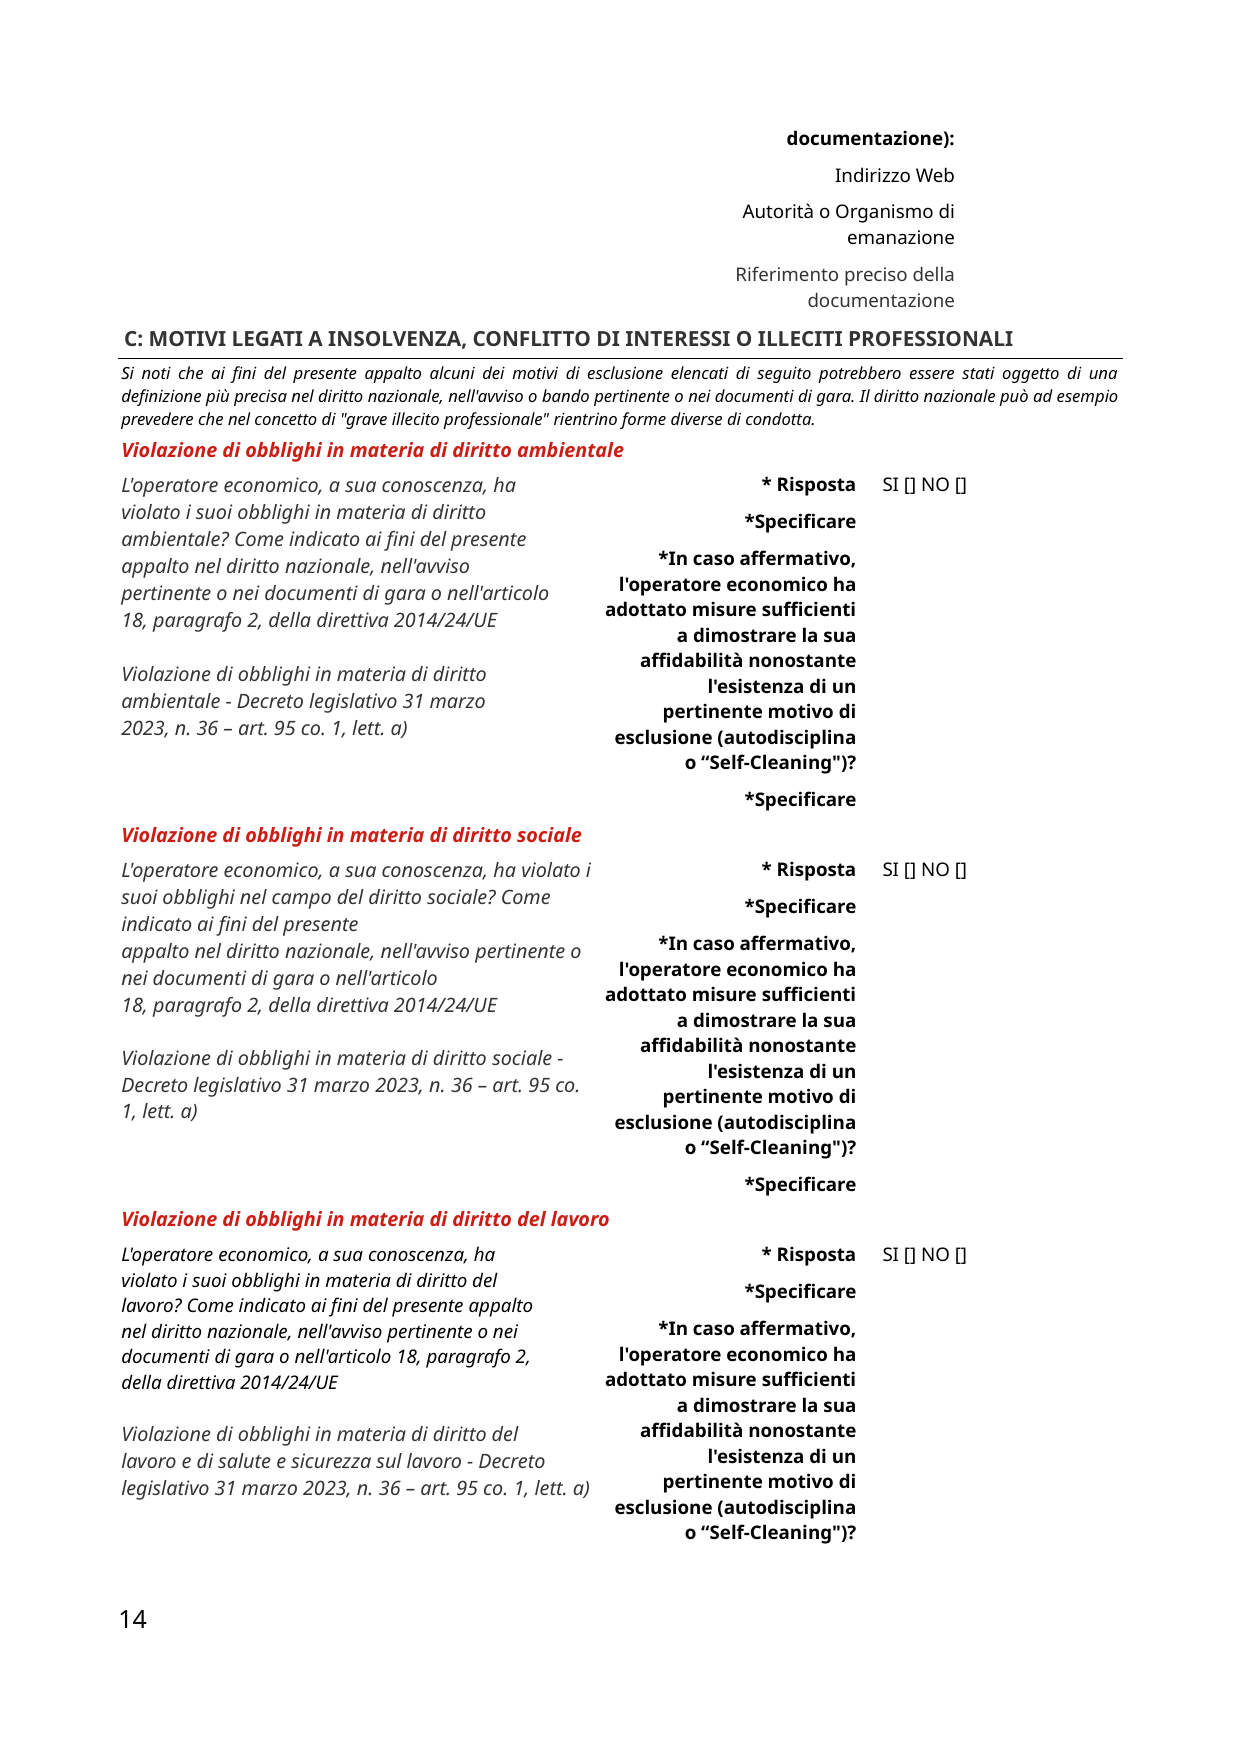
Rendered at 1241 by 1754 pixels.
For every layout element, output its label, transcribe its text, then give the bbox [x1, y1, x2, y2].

table_cell *In caso affermativo, l'operatore economico ha adottato misure sufficienti a dimostrare la sua affidabilità nonostante l'esistenza di un pertinente motivo di esclusione (autodisciplina o “Self-Cleaning")? [596, 925, 862, 1166]
table_cell Autorità o Organismo di emanazione [596, 193, 960, 256]
table_cell Violazione di obblighi in materia di diritto sociale [118, 818, 1123, 851]
table_cell [960, 256, 1123, 318]
table_cell [862, 925, 1123, 1166]
table_cell [960, 193, 1123, 256]
table_cell [960, 118, 1123, 156]
table_cell *Specificare [596, 781, 862, 818]
table_cell *Specificare [596, 503, 862, 540]
table_cell SI [] NO [] [862, 1236, 1123, 1273]
table_cell [862, 888, 1123, 925]
table_cell [862, 1166, 1123, 1203]
table_cell [862, 1310, 1123, 1551]
table_cell [960, 156, 1123, 193]
table_cell L'operatore economico, a sua conoscenza, ha violato i suoi obblighi in materia di diritto del lavoro? Come indicato ai fini del presente appalto nel diritto nazionale, nell'avviso pertinente o nei documenti di gara o nell'articolo 18, paragrafo 2, della direttiva 2014/24/UE Violazione di obblighi in materia di diritto del lavoro e di salute e sicurezza sul lavoro - Decreto legislativo 31 marzo 2023, n. 36 – art. 95 co. 1, lett. a) [118, 1236, 596, 1551]
table_cell Violazione di obblighi in materia di diritto ambientale [118, 433, 1123, 466]
table_cell *Specificare [596, 888, 862, 925]
table_cell SI [] NO [] [862, 466, 1123, 503]
table_cell [862, 781, 1123, 818]
table_cell *In caso affermativo, l'operatore economico ha adottato misure sufficienti a dimostrare la sua affidabilità nonostante l'esistenza di un pertinente motivo di esclusione (autodisciplina o “Self-Cleaning")? [596, 1310, 862, 1551]
table_cell C: MOTIVI LEGATI A INSOLVENZA, CONFLITTO DI INTERESSI O ILLECITI PROFESSIONALI [118, 318, 1123, 358]
table_cell [862, 503, 1123, 540]
table_cell *Specificare [596, 1273, 862, 1309]
table_cell L'operatore economico, a sua conoscenza, ha violato i suoi obblighi nel campo del diritto sociale? Come indicato ai fini del presente appalto nel diritto nazionale, nell'avviso pertinente o nei documenti di gara o nell'articolo 18, paragrafo 2, della direttiva 2014/24/UE Violazione di obblighi in materia di diritto sociale - Decreto legislativo 31 marzo 2023, n. 36 – art. 95 co. 1, lett. a) [118, 851, 596, 1203]
table_cell *Specificare [596, 1166, 862, 1203]
table_cell Riferimento preciso della documentazione [596, 256, 960, 318]
table_cell * Risposta [596, 851, 862, 888]
table_cell [862, 1273, 1123, 1309]
table_cell * Risposta [596, 466, 862, 503]
table_cell [118, 118, 596, 318]
table_cell L'operatore economico, a sua conoscenza, ha violato i suoi obblighi in materia di diritto ambientale? Come indicato ai fini del presente appalto nel diritto nazionale, nell'avviso pertinente o nei documenti di gara o nell'articolo 18, paragrafo 2, della direttiva 2014/24/UE Violazione di obblighi in materia di diritto ambientale - Decreto legislativo 31 marzo 2023, n. 36 – art. 95 co. 1, lett. a) [118, 466, 596, 818]
table_cell Violazione di obblighi in materia di diritto del lavoro [118, 1203, 1123, 1236]
table_cell [862, 540, 1123, 781]
table_cell SI [] NO [] [862, 851, 1123, 888]
table_cell Indirizzo Web [596, 156, 960, 193]
table_cell *In caso affermativo, l'operatore economico ha adottato misure sufficienti a dimostrare la sua affidabilità nonostante l'esistenza di un pertinente motivo di esclusione (autodisciplina o “Self-Cleaning")? [596, 540, 862, 781]
table_cell documentazione): [596, 118, 960, 156]
table_cell Si noti che ai fini del presente appalto alcuni dei motivi di esclusione elencati di seguito potrebbero essere stati oggetto di una definizione più precisa nel diritto nazionale, nell'avviso o bando pertinente o nei documenti di gara. Il diritto nazionale può ad esempio prevedere che nel concetto di "grave illecito professionale" rientrino forme diverse di condotta. [118, 359, 1123, 433]
table_cell * Risposta [596, 1236, 862, 1273]
